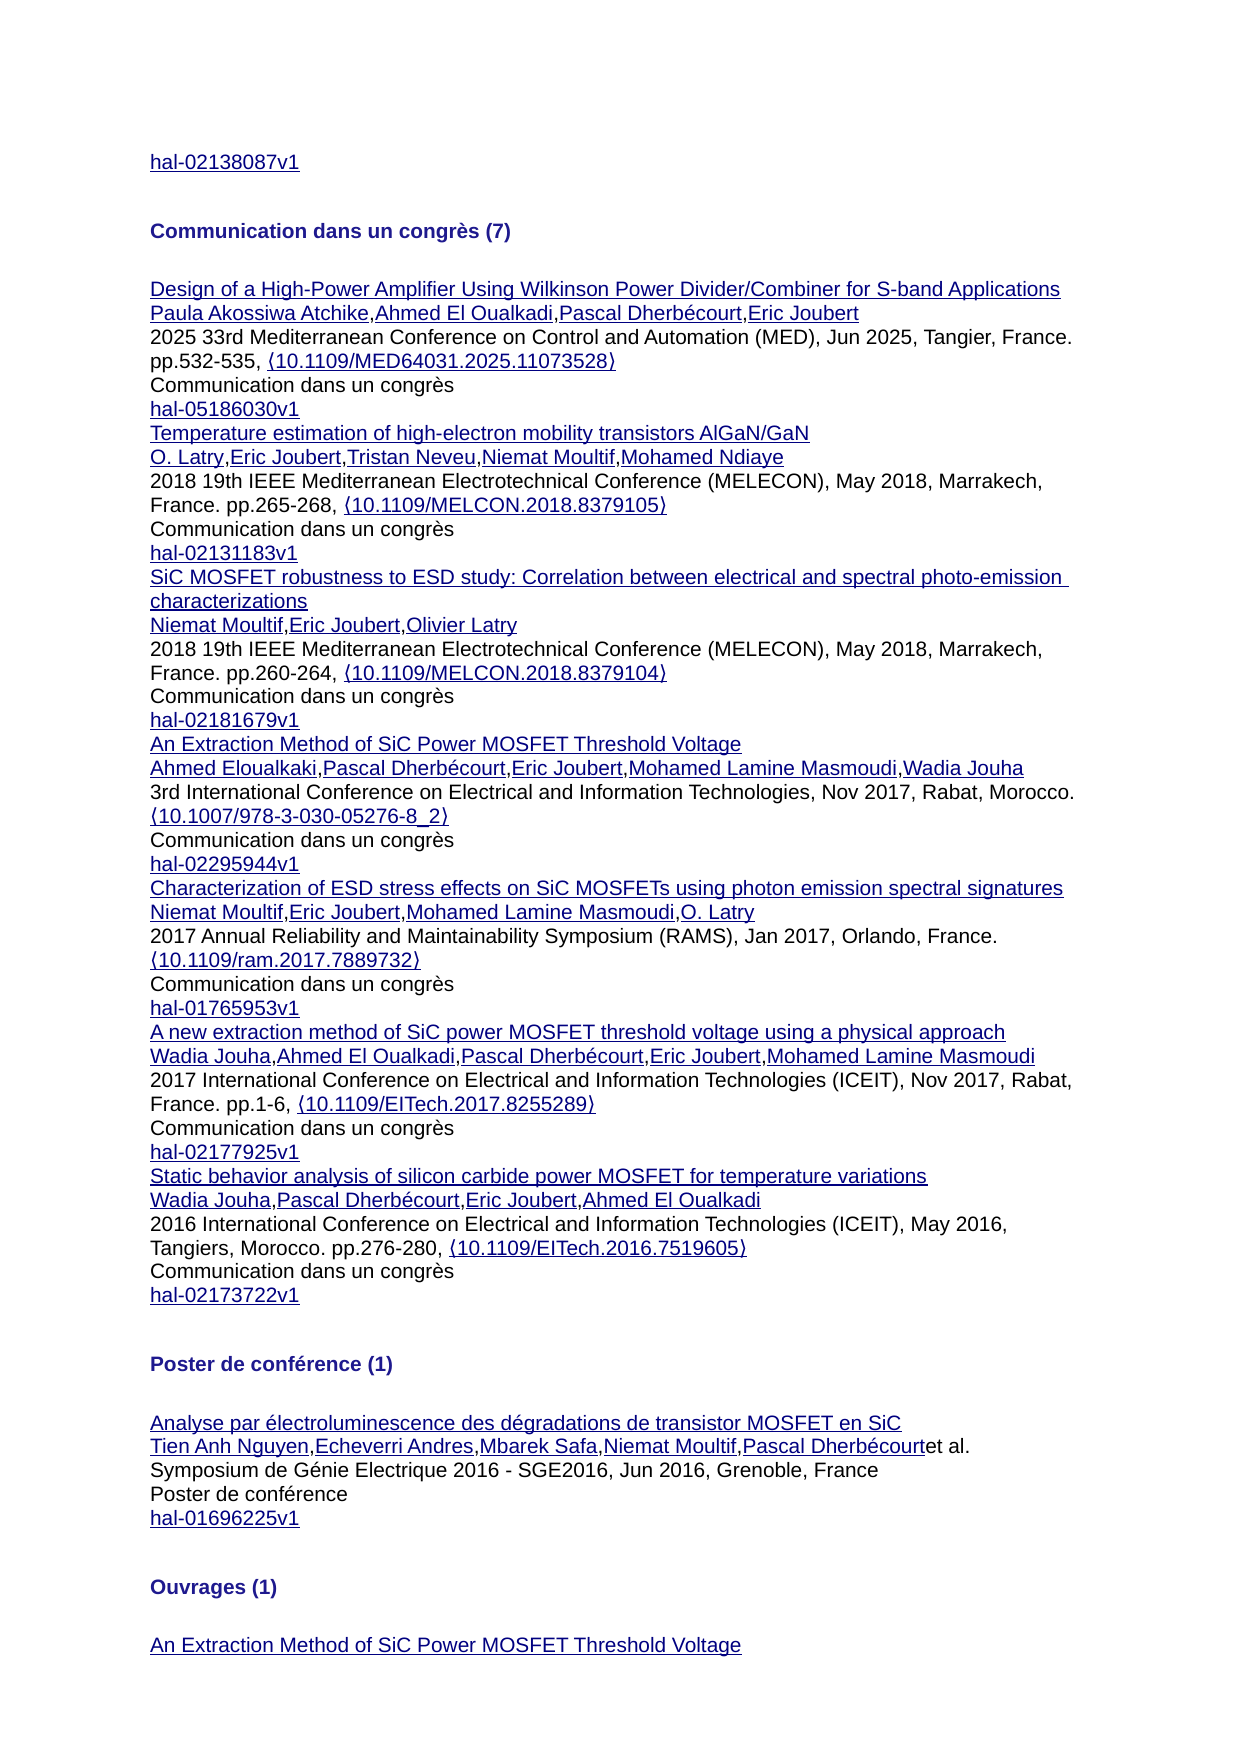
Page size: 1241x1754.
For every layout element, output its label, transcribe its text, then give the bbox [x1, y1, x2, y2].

table_cell An Extraction Method of SiC Power MOSFET Threshold Voltage Ahmed Eloualkaki,Pascal Dherbécourt,Eric Joubert,Mohamed Lamine Masmoudi,Wadia Jouha 3rd International Conference on Electrical and Information Technologies, Nov 2017, Rabat, Morocco. ⟨10.1007/978-3-030-05276-8_2⟩ Communication dans un congrès hal-02295944v1 [150, 732, 1090, 876]
table_cell SiC MOSFET robustness to ESD study: Correlation between electrical and spectral photo-emission characterizations Niemat Moultif,Eric Joubert,Olivier Latry 2018 19th IEEE Mediterranean Electrotechnical Conference (MELECON), May 2018, Marrakech, France. pp.260-264, ⟨10.1109/MELCON.2018.8379104⟩ Communication dans un congrès hal-02181679v1 [150, 565, 1090, 732]
subtitle Communication dans un congrès (7) [150, 219, 1090, 243]
table_cell Static behavior analysis of silicon carbide power MOSFET for temperature variations Wadia Jouha,Pascal Dherbécourt,Eric Joubert,Ahmed El Oualkadi 2016 International Conference on Electrical and Information Technologies (ICEIT), May 2016, Tangiers, Morocco. pp.276-280, ⟨10.1109/EITech.2016.7519605⟩ Communication dans un congrès hal-02173722v1 [150, 1164, 1090, 1307]
table_header Analyse par électroluminescence des dégradations de transistor MOSFET en SiC Tien Anh Nguyen,Echeverri Andres,Mbarek Safa,Niemat Moultif,Pascal Dherbécourtet al. Symposium de Génie Electrique 2016 - SGE2016, Jun 2016, Grenoble, France Poster de conférence hal-01696225v1 [150, 1410, 1090, 1530]
table_cell A new extraction method of SiC power MOSFET threshold voltage using a physical approach Wadia Jouha,Ahmed El Oualkadi,Pascal Dherbécourt,Eric Joubert,Mohamed Lamine Masmoudi 2017 International Conference on Electrical and Information Technologies (ICEIT), Nov 2017, Rabat, France. pp.1-6, ⟨10.1109/EITech.2017.8255289⟩ Communication dans un congrès hal-02177925v1 [150, 1020, 1090, 1163]
table_cell Temperature estimation of high-electron mobility transistors AlGaN/GaN O. Latry,Eric Joubert,Tristan Neveu,Niemat Moultif,Mohamed Ndiaye 2018 19th IEEE Mediterranean Electrotechnical Conference (MELECON), May 2018, Marrakech, France. pp.265-268, ⟨10.1109/MELCON.2018.8379105⟩ Communication dans un congrès hal-02131183v1 [150, 421, 1090, 564]
subtitle Poster de conférence (1) [150, 1352, 1090, 1376]
subtitle Ouvrages (1) [150, 1575, 1090, 1599]
table_header An Extraction Method of SiC Power MOSFET Threshold Voltage [150, 1633, 1090, 1657]
table_cell Characterization of ESD stress effects on SiC MOSFETs using photon emission spectral signatures Niemat Moultif,Eric Joubert,Mohamed Lamine Masmoudi,O. Latry 2017 Annual Reliability and Maintainability Symposium (RAMS), Jan 2017, Orlando, France. ⟨10.1109/ram.2017.7889732⟩ Communication dans un congrès hal-01765953v1 [150, 876, 1090, 1020]
table_cell hal-02138087v1 [150, 150, 1090, 174]
table_header Design of a High-Power Amplifier Using Wilkinson Power Divider/Combiner for S-band Applications Paula Akossiwa Atchike,Ahmed El Oualkadi,Pascal Dherbécourt,Eric Joubert 2025 33rd Mediterranean Conference on Control and Automation (MED), Jun 2025, Tangier, France. pp.532-535, ⟨10.1109/MED64031.2025.11073528⟩ Communication dans un congrès hal-05186030v1 [150, 277, 1090, 421]
